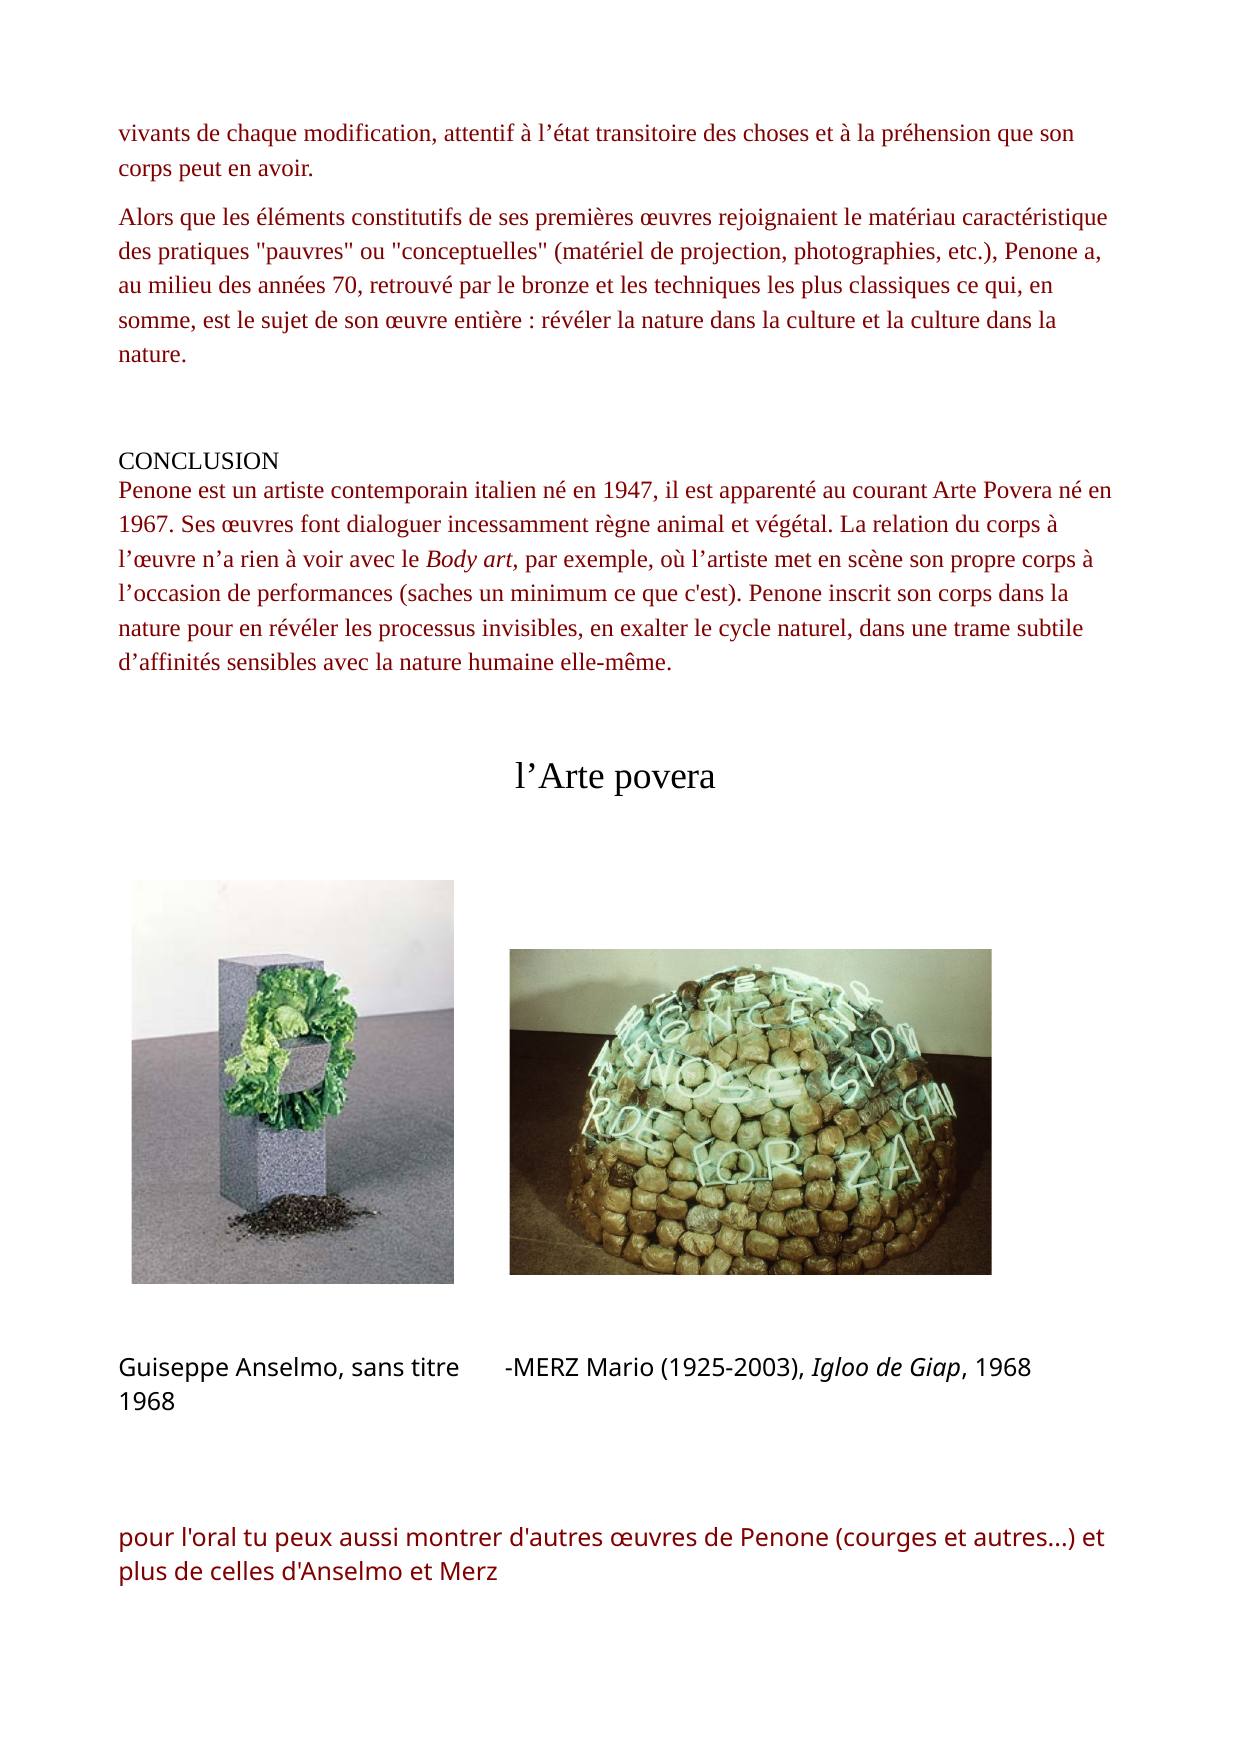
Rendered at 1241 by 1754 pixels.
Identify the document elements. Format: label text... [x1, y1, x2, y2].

text Alors que les éléments constitutifs de ses premières œuvres rejoignaient le matériau caractéristique des pratiques "pauvres" ou "conceptuelles" (matériel de projection, photographies, etc.), Penone a, au milieu des années 70, retrouvé par le bronze et les techniques les plus classiques ce qui, en somme, est le sujet de son œuvre entière : révéler la nature dans la culture et la culture dans la nature. [118, 202, 1122, 368]
text 1968 [118, 1383, 1122, 1418]
text l’Arte povera [118, 754, 1122, 797]
picture [509, 949, 992, 1275]
picture [131, 880, 454, 1284]
text Guiseppe Anselmo, sans titre -MERZ Mario (1925-2003), Igloo de Giap, 1968 [118, 1349, 1122, 1383]
text pour l'oral tu peux aussi montrer d'autres œuvres de Penone (courges et autres...) et plus de celles d'Anselmo et Merz [118, 1520, 1122, 1588]
text Penone est un artiste contemporain italien né en 1947, il est apparenté au courant Arte Povera né en 1967. Ses œuvres font dialoguer incessamment règne animal et végétal. La relation du corps à l’œuvre n’a rien à voir avec le Body art, par exemple, où l’artiste met en scène son propre corps à l’occasion de performances (saches un minimum ce que c'est). Penone inscrit son corps dans la nature pour en révéler les processus invisibles, en exalter le cycle naturel, dans une trame subtile d’affinités sensibles avec la nature humaine elle-même. [118, 475, 1122, 676]
text vivants de chaque modification, attentif à l’état transitoire des choses et à la préhension que son corps peut en avoir. [118, 118, 1122, 181]
text CONCLUSION [118, 446, 1122, 475]
